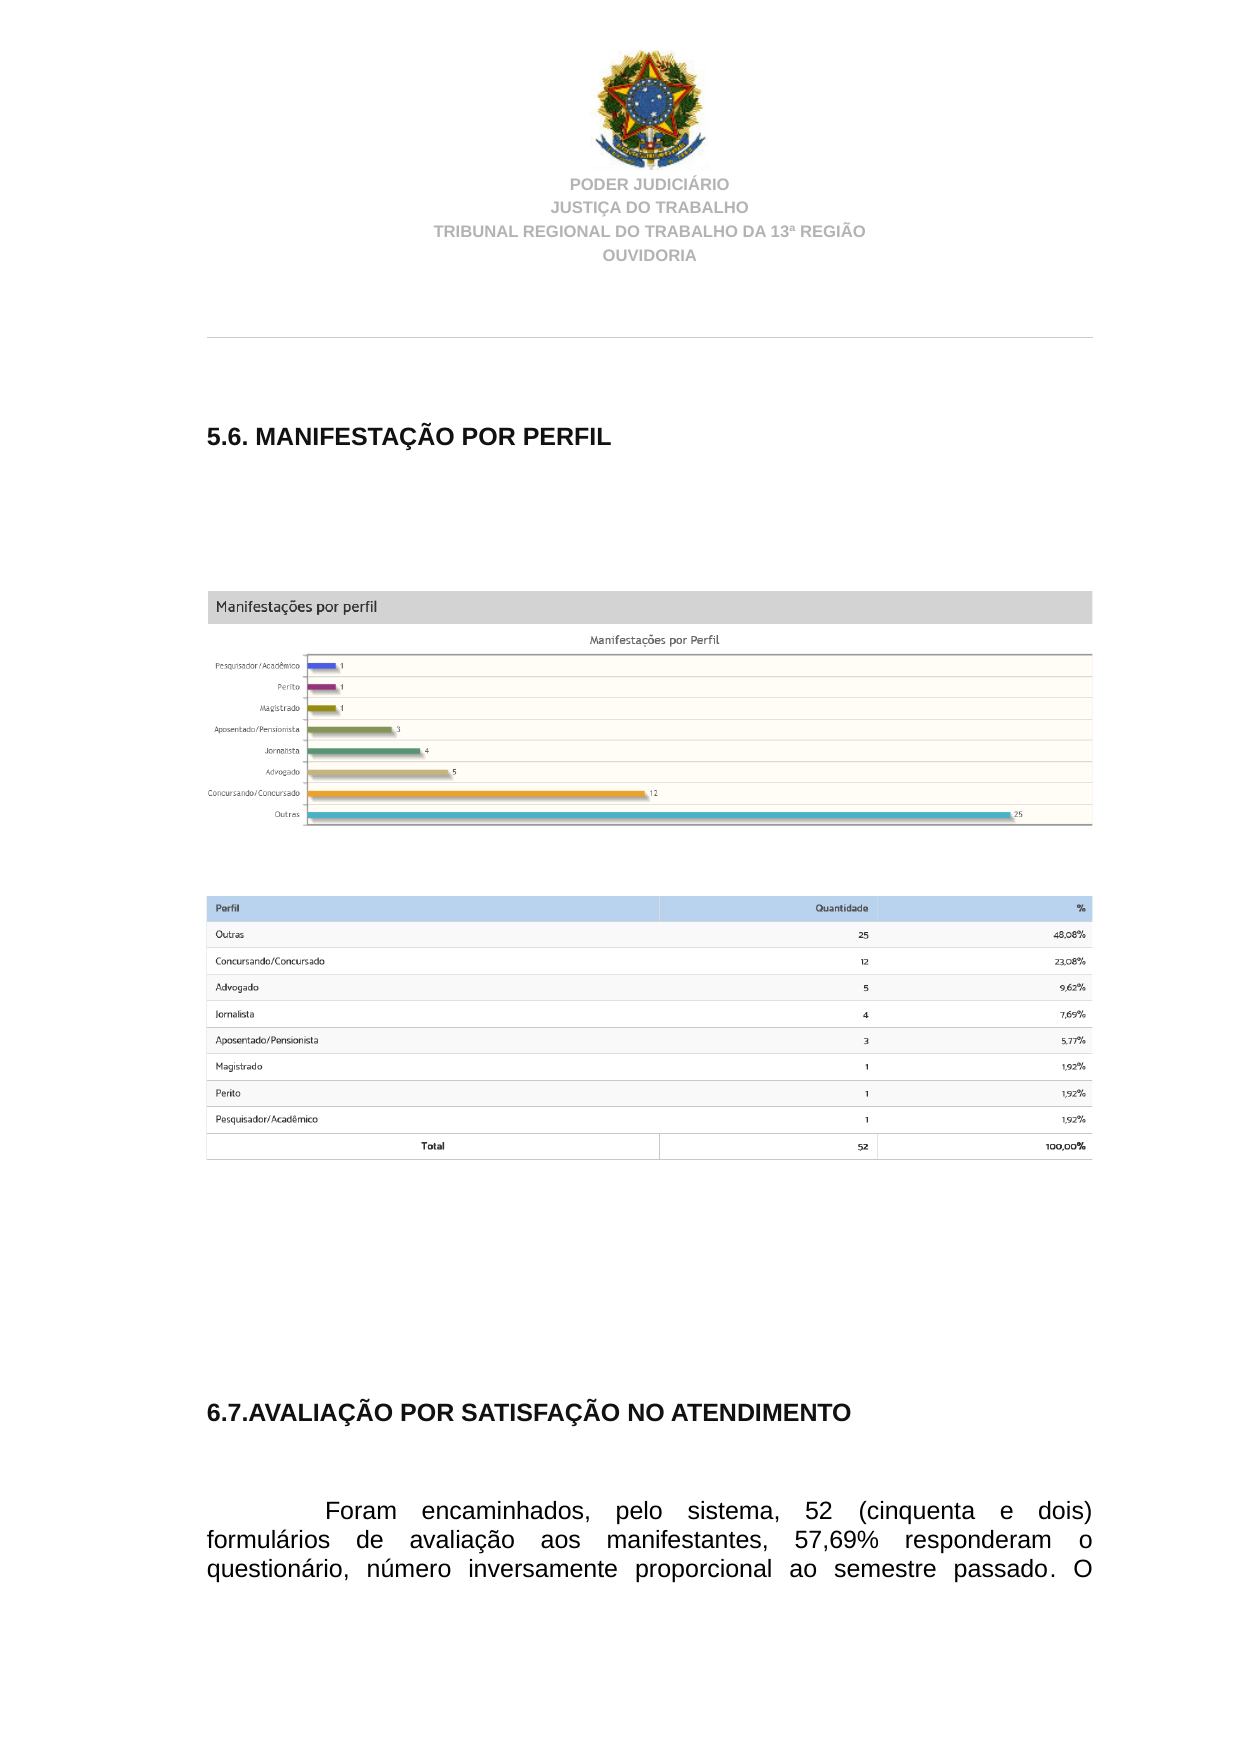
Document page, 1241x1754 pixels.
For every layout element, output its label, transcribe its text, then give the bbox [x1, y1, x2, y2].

picture [206, 896, 1093, 1161]
text 6.7.AVALIAÇÃO POR SATISFAÇÃO NO ATENDIMENTO [207, 1397, 1093, 1426]
picture [590, 50, 709, 170]
text 5.6. MANIFESTAÇÃO POR PERFIL [207, 422, 1093, 451]
text Foram encaminhados, pelo sistema, 52 (cinquenta e dois) formulários de avaliação aos manifestantes, 57,69% responderam o questionário, número inversamente proporcional ao semestre passado. O [207, 1496, 1093, 1582]
picture [206, 588, 1093, 826]
